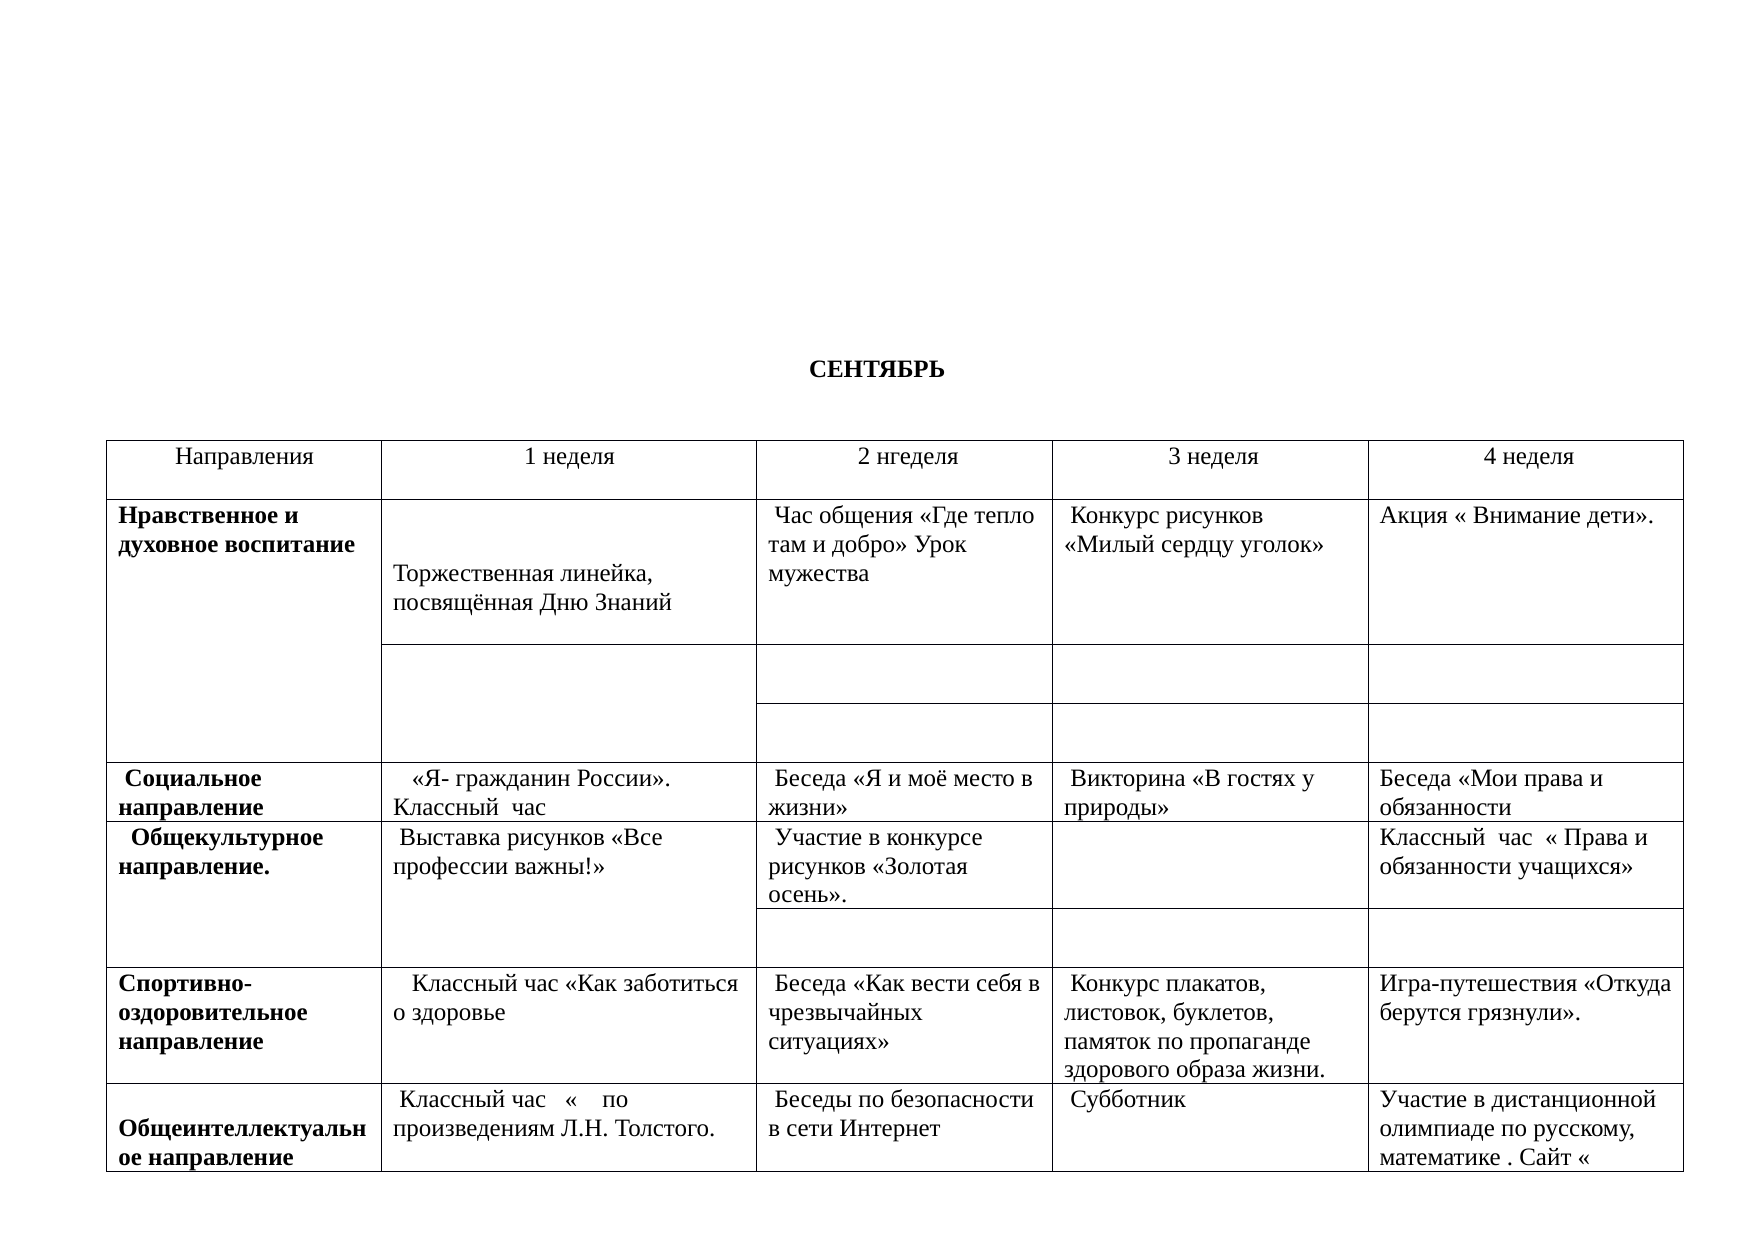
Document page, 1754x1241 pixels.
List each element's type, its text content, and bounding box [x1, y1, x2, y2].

table_cell [757, 909, 1052, 967]
table_cell [1369, 909, 1683, 967]
table_cell Спортивно- оздоровительное направление [107, 968, 381, 1083]
table_cell [382, 645, 756, 762]
table_cell Акция « Внимание дети». [1369, 500, 1683, 644]
table_cell [1053, 822, 1368, 908]
table_cell [757, 645, 1052, 703]
table_cell Нравственное и духовное воспитание [107, 500, 381, 762]
table_cell Классный час « по произведениям Л.Н. Толстого. [382, 1084, 756, 1171]
table_cell Беседа «Мои права и обязанности [1369, 763, 1683, 821]
table_cell Конкурс рисунков «Милый сердцу уголок» [1053, 500, 1368, 644]
text СЕНТЯБРЬ [118, 354, 1636, 383]
table_cell Игра-путешествия «Откуда берутся грязнули». [1369, 968, 1683, 1083]
table_cell Социальное направление [107, 763, 381, 821]
table_cell Участие в конкурсе рисунков «Золотая осень». [757, 822, 1052, 908]
table_cell [1053, 909, 1368, 967]
table_header Направления [107, 441, 381, 499]
table_cell Классный час «Как заботиться о здоровье [382, 968, 756, 1083]
table_header 3 неделя [1053, 441, 1368, 499]
table_cell Викторина «В гостях у природы» [1053, 763, 1368, 821]
table_cell Субботник [1053, 1084, 1368, 1171]
table_cell Беседа «Я и моё место в жизни» [757, 763, 1052, 821]
table_cell Беседа «Как вести себя в чрезвычайных ситуациях» [757, 968, 1052, 1083]
table_cell Конкурс плакатов, листовок, буклетов, памяток по пропаганде здорового образа жизни. [1053, 968, 1368, 1083]
table_cell Час общения «Где тепло там и добро» Урок мужества [757, 500, 1052, 644]
table_cell Общекультурное направление. [107, 822, 381, 967]
table_cell [1053, 704, 1368, 762]
table_cell Выставка рисунков «Все профессии важны!» [382, 822, 756, 967]
table_cell [1369, 645, 1683, 703]
table_header 4 неделя [1369, 441, 1683, 499]
table_cell «Я- гражданин России». Классный час [382, 763, 756, 821]
table_cell [1053, 645, 1368, 703]
table_cell [757, 704, 1052, 762]
table_cell Беседы по безопасности в сети Интернет [757, 1084, 1052, 1171]
table_cell Классный час « Права и обязанности учащихся» [1369, 822, 1683, 908]
table_header 2 нгеделя [757, 441, 1052, 499]
table_cell Торжественная линейка, посвящённая Дню Знаний [382, 500, 756, 644]
table_cell [1369, 704, 1683, 762]
table_header 1 неделя [382, 441, 756, 499]
table_cell Участие в дистанционной олимпиаде по русскому, математике . Сайт « [1369, 1084, 1683, 1171]
table_cell Общеинтеллектуальное направление [107, 1084, 381, 1171]
